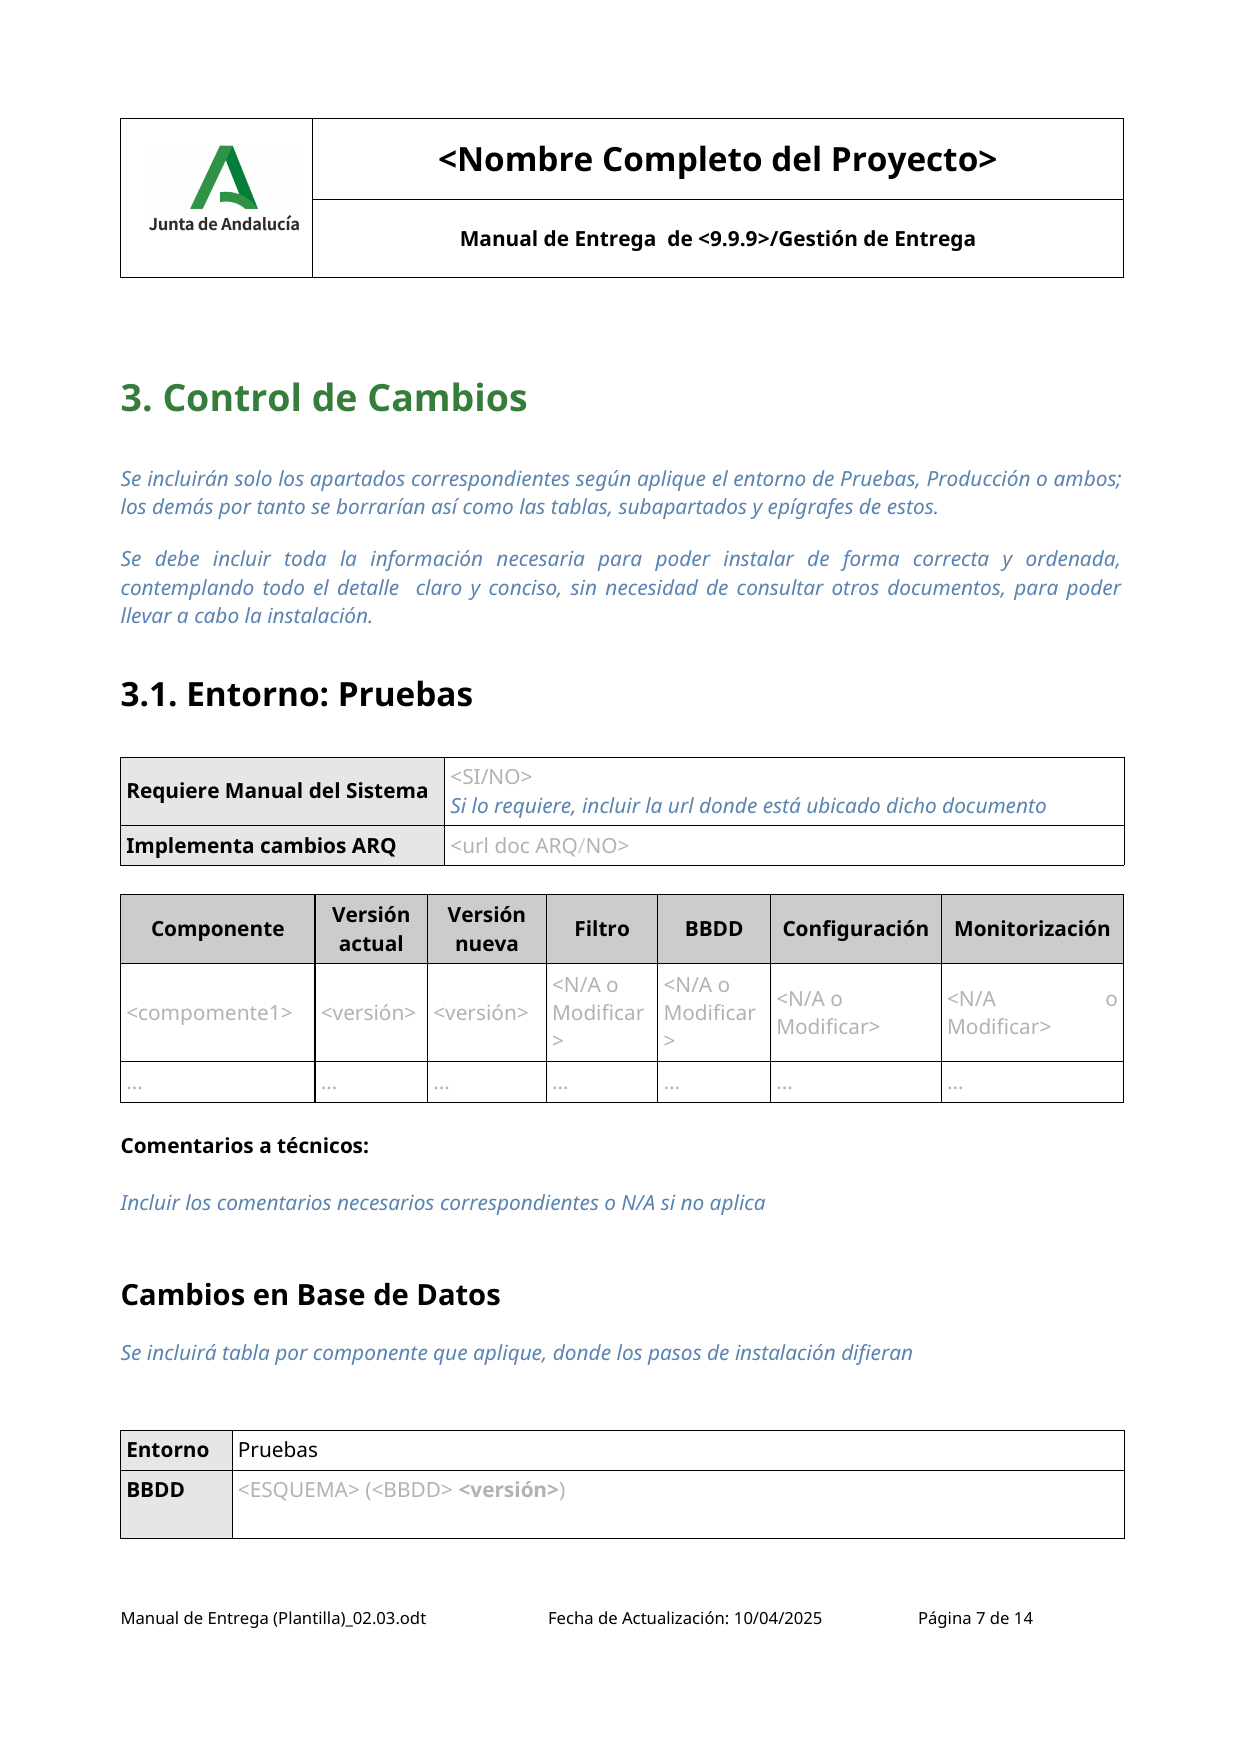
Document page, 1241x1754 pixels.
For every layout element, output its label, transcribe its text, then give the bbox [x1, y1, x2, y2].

table_cell ... [428, 1062, 546, 1102]
table_cell ... [771, 1062, 941, 1102]
table_cell ... [316, 1062, 427, 1102]
table_header Entorno [121, 1431, 232, 1470]
picture [148, 144, 299, 232]
table_header Filtro [547, 895, 657, 963]
text Se incluirá tabla por componente que aplique, donde los pasos de instalación difieran [120, 1338, 1123, 1366]
table_header Configuración [771, 895, 941, 963]
subtitle Cambios en Base de Datos [120, 1274, 1123, 1314]
table_cell ... [547, 1062, 657, 1102]
table_cell <N/A o Modificar> [547, 964, 657, 1061]
table_cell Implementa cambios ARQ [121, 826, 444, 865]
subtitle Entorno: Pruebas [120, 671, 1123, 716]
text Se debe incluir toda la información necesaria para poder instalar de forma correcta y ordenada, contemplando todo el detalle claro y conciso, sin necesidad de consultar otros documentos, para poder llevar a cabo la instalación. [120, 544, 1123, 630]
table_header Versión nueva [428, 895, 546, 963]
table_cell <versión> [316, 964, 427, 1061]
text Se incluirán solo los apartados correspondientes según aplique el entorno de Pruebas, Producción o ambos; los demás por tanto se borrarían así como las tablas, subapartados y epígrafes de estos. [120, 464, 1123, 521]
table_header Pruebas [233, 1431, 1124, 1470]
table_cell <N/A o Modificar> [658, 964, 770, 1061]
table_header Versión actual [316, 895, 427, 963]
table_header <SI/NO> Si lo requiere, incluir la url donde está ubicado dicho documento [445, 758, 1124, 825]
table_cell ... [121, 1062, 314, 1102]
table_cell <N/A o Modificar> [942, 964, 1123, 1061]
subtitle Control de Cambios [120, 372, 1123, 423]
table_cell <ESQUEMA> (<BBDD> <versión>) [233, 1471, 1124, 1538]
text Comentarios a técnicos: [120, 1131, 1123, 1159]
table_cell BBDD [121, 1471, 232, 1538]
table_header Componente [121, 895, 314, 963]
table_cell <versión> [428, 964, 546, 1061]
table_header BBDD [658, 895, 770, 963]
table_header Requiere Manual del Sistema [121, 758, 444, 825]
table_cell <url doc ARQ/NO> [445, 826, 1124, 865]
table_cell <compomente1> [121, 964, 314, 1061]
table_cell ... [658, 1062, 770, 1102]
text Incluir los comentarios necesarios correspondientes o N/A si no aplica [120, 1188, 1123, 1216]
table_cell <N/A o Modificar> [771, 964, 941, 1061]
table_header Monitorización [942, 895, 1123, 963]
table_cell ... [942, 1062, 1123, 1102]
